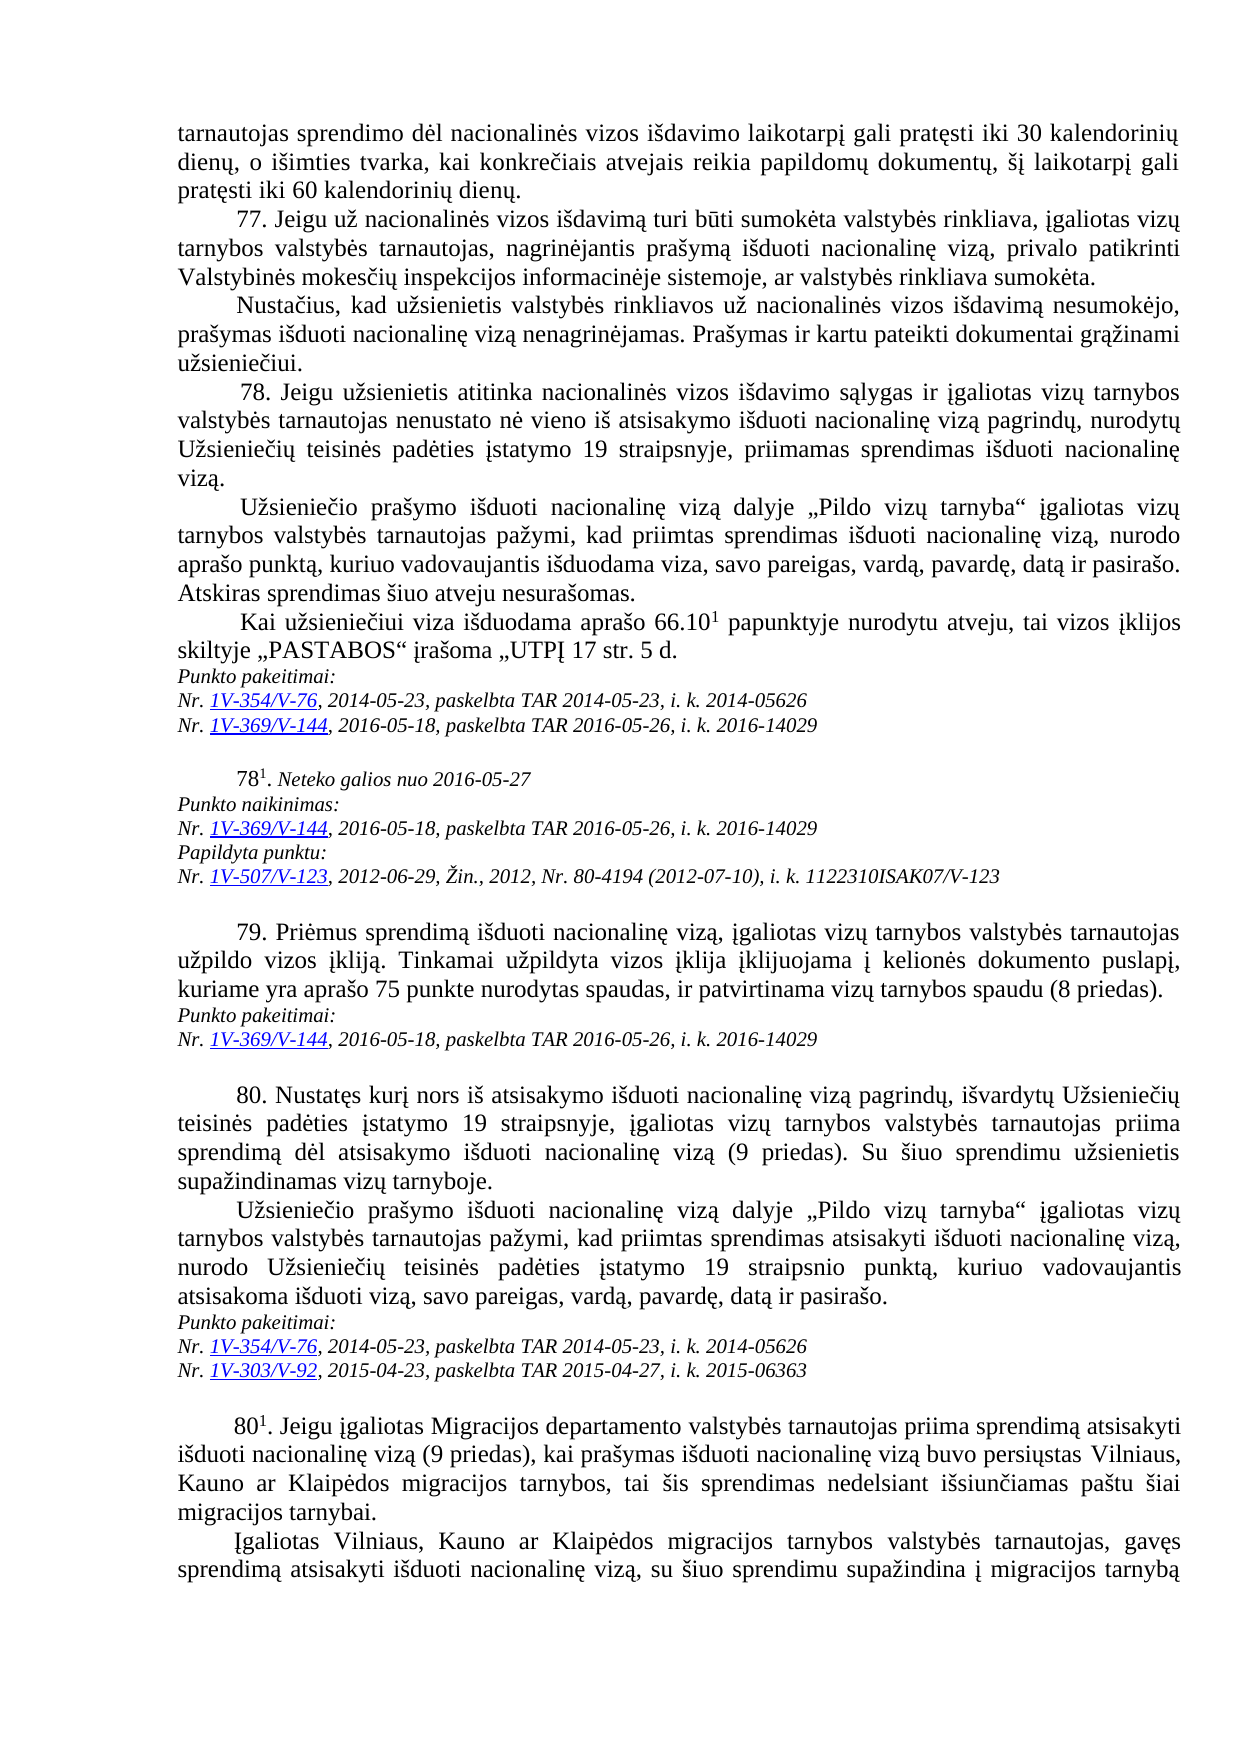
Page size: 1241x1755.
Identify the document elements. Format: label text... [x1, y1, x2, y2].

text 801. Jeigu įgaliotas Migracijos departamento valstybės tarnautojas priima sprendimą atsisakyti išduoti nacionalinę vizą (9 priedas), kai prašymas išduoti nacionalinę vizą buvo persiųstas Vilniaus, Kauno ar Klaipėdos migracijos tarnybos, tai šis sprendimas nedelsiant išsiunčiamas paštu šiai migracijos tarnybai. [177, 1411, 1181, 1526]
text Nr. 1V-354/V-76, 2014-05-23, paskelbta TAR 2014-05-23, i. k. 2014-05626 [177, 688, 1181, 712]
text Kai užsieniečiui viza išduodama aprašo 66.101 papunktyje nurodytu atveju, tai vizos įklijos skiltyje „PASTABOS“ įrašoma „UTPĮ 17 str. 5 d. [177, 607, 1181, 664]
text 78. Jeigu užsienietis atitinka nacionalinės vizos išdavimo sąlygas ir įgaliotas vizų tarnybos valstybės tarnautojas nenustato nė vieno iš atsisakymo išduoti nacionalinę vizą pagrindų, nurodytų Užsieniečių teisinės padėties įstatymo 19 straipsnyje, priimamas sprendimas išduoti nacionalinę vizą. [177, 377, 1181, 492]
text Nr. 1V-369/V-144, 2016-05-18, paskelbta TAR 2016-05-26, i. k. 2016-14029 [177, 1027, 1181, 1051]
text Įgaliotas Vilniaus, Kauno ar Klaipėdos migracijos tarnybos valstybės tarnautojas, gavęs sprendimą atsisakyti išduoti nacionalinę vizą, su šiuo sprendimu supažindina į migracijos tarnybą [177, 1526, 1181, 1583]
text Nr. 1V-507/V-123, 2012-06-29, Žin., 2012, Nr. 80-4194 (2012-07-10), i. k. 1122310ISAK07/V-123 [177, 864, 1181, 888]
text tarnautojas sprendimo dėl nacionalinės vizos išdavimo laikotarpį gali pratęsti iki 30 kalendorinių dienų, o išimties tvarka, kai konkrečiais atvejais reikia papildomų dokumentų, šį laikotarpį gali pratęsti iki 60 kalendorinių dienų. [177, 118, 1181, 204]
text Nr. 1V-369/V-144, 2016-05-18, paskelbta TAR 2016-05-26, i. k. 2016-14029 [177, 712, 1181, 737]
text 79. Priėmus sprendimą išduoti nacionalinę vizą, įgaliotas vizų tarnybos valstybės tarnautojas užpildo vizos įkliją. Tinkamai užpildyta vizos įklija įklijuojama į kelionės dokumento puslapį, kuriame yra aprašo 75 punkte nurodytas spaudas, ir patvirtinama vizų tarnybos spaudu (8 priedas). [177, 917, 1181, 1003]
text Punkto pakeitimai: [177, 664, 1181, 688]
text Punkto naikinimas: [177, 792, 1181, 816]
text Nr. 1V-354/V-76, 2014-05-23, paskelbta TAR 2014-05-23, i. k. 2014-05626 [177, 1334, 1181, 1358]
text Punkto pakeitimai: [177, 1003, 1181, 1027]
text 781. Neteko galios nuo 2016-05-27 [177, 765, 1181, 792]
text Papildyta punktu: [177, 840, 1181, 864]
text 77. Jeigu už nacionalinės vizos išdavimą turi būti sumokėta valstybės rinkliava, įgaliotas vizų tarnybos valstybės tarnautojas, nagrinėjantis prašymą išduoti nacionalinę vizą, privalo patikrinti Valstybinės mokesčių inspekcijos informacinėje sistemoje, ar valstybės rinkliava sumokėta. [177, 204, 1181, 291]
text Nustačius, kad užsienietis valstybės rinkliavos už nacionalinės vizos išdavimą nesumokėjo, prašymas išduoti nacionalinę vizą nenagrinėjamas. Prašymas ir kartu pateikti dokumentai grąžinami užsieniečiui. [177, 291, 1181, 377]
text Nr. 1V-369/V-144, 2016-05-18, paskelbta TAR 2016-05-26, i. k. 2016-14029 [177, 816, 1181, 840]
text Užsieniečio prašymo išduoti nacionalinę vizą dalyje „Pildo vizų tarnyba“ įgaliotas vizų tarnybos valstybės tarnautojas pažymi, kad priimtas sprendimas atsisakyti išduoti nacionalinę vizą, nurodo Užsieniečių teisinės padėties įstatymo 19 straipsnio punktą, kuriuo vadovaujantis atsisakoma išduoti vizą, savo pareigas, vardą, pavardę, datą ir pasirašo. [177, 1195, 1181, 1310]
text Užsieniečio prašymo išduoti nacionalinę vizą dalyje „Pildo vizų tarnyba“ įgaliotas vizų tarnybos valstybės tarnautojas pažymi, kad priimtas sprendimas išduoti nacionalinę vizą, nurodo aprašo punktą, kuriuo vadovaujantis išduodama viza, savo pareigas, vardą, pavardę, datą ir pasirašo. Atskiras sprendimas šiuo atveju nesurašomas. [177, 492, 1181, 607]
text 80. Nustatęs kurį nors iš atsisakymo išduoti nacionalinę vizą pagrindų, išvardytų Užsieniečių teisinės padėties įstatymo 19 straipsnyje, įgaliotas vizų tarnybos valstybės tarnautojas priima sprendimą dėl atsisakymo išduoti nacionalinę vizą (9 priedas). Su šiuo sprendimu užsienietis supažindinamas vizų tarnyboje. [177, 1080, 1181, 1195]
text Nr. 1V-303/V-92, 2015-04-23, paskelbta TAR 2015-04-27, i. k. 2015-06363 [177, 1358, 1181, 1382]
text Punkto pakeitimai: [177, 1310, 1181, 1334]
